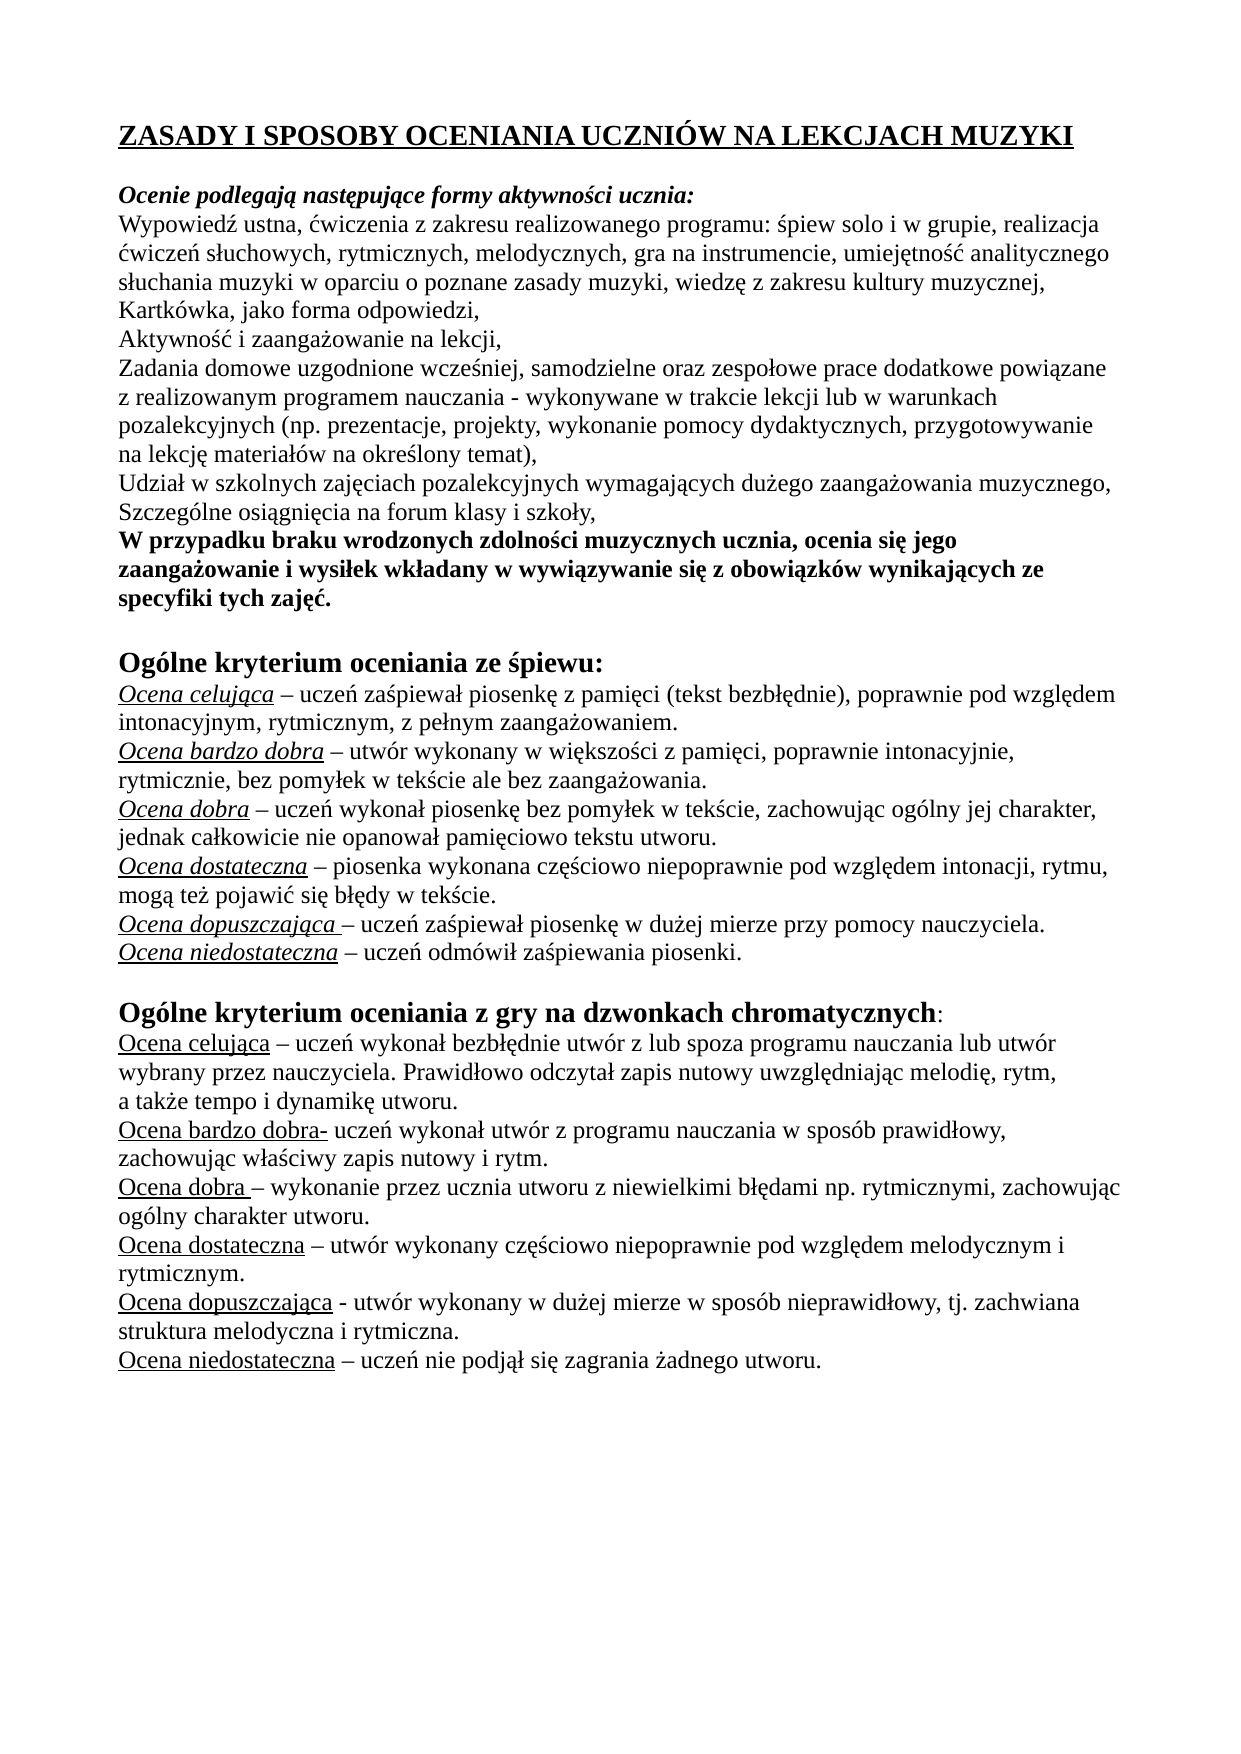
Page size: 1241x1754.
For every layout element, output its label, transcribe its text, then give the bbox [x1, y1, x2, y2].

text Kartkówka, jako forma odpowiedzi, [118, 295, 1122, 324]
text Ocena dopuszczająca – uczeń zaśpiewał piosenkę w dużej mierze przy pomocy nauczyciela. [118, 909, 1122, 937]
text ZASADY I SPOSOBY OCENIANIA UCZNIÓW NA LEKCJACH MUZYKI [118, 118, 1122, 152]
text W przypadku braku wrodzonych zdolności muzycznych ucznia, ocenia się jego zaangażowanie i wysiłek wkładany w wywiązywanie się z obowiązków wynikających ze specyfiki tych zajęć. [118, 525, 1122, 612]
text Aktywność i zaangażowanie na lekcji, [118, 324, 1122, 353]
text Ogólne kryterium oceniania ze śpiewu: [118, 645, 1122, 679]
text Ocena celująca – uczeń wykonał bezbłędnie utwór z lub spoza programu nauczania lub utwór wybrany przez nauczyciela. Prawidłowo odczytał zapis nutowy uwzględniając melodię, rytm, [118, 1028, 1122, 1086]
text Zadania domowe uzgodnione wcześniej, samodzielne oraz zespołowe prace dodatkowe powiązane z realizowanym programem nauczania - wykonywane w trakcie lekcji lub w warunkach pozalekcyjnych (np. prezentacje, projekty, wykonanie pomocy dydaktycznych, przygotowywanie na lekcję materiałów na określony temat), [118, 353, 1122, 468]
text Udział w szkolnych zajęciach pozalekcyjnych wymagających dużego zaangażowania muzycznego, Szczególne osiągnięcia na forum klasy i szkoły, [118, 468, 1122, 525]
text Ocena bardzo dobra- uczeń wykonał utwór z programu nauczania w sposób prawidłowy, zachowując właściwy zapis nutowy i rytm. [118, 1115, 1122, 1172]
text Ocena niedostateczna – uczeń odmówił zaśpiewania piosenki. [118, 937, 1122, 966]
text Ocena bardzo dobra – utwór wykonany w większości z pamięci, poprawnie intonacyjnie, rytmicznie, bez pomyłek w tekście ale bez zaangażowania. [118, 736, 1122, 794]
text Ocena dobra – wykonanie przez ucznia utworu z niewielkimi błędami np. rytmicznymi, zachowując ogólny charakter utworu. [118, 1172, 1122, 1230]
text Ocena dostateczna – piosenka wykonana częściowo niepoprawnie pod względem intonacji, rytmu, mogą też pojawić się błędy w tekście. [118, 851, 1122, 909]
text Ocena dopuszczająca - utwór wykonany w dużej mierze w sposób nieprawidłowy, tj. zachwiana struktura melodyczna i rytmiczna. [118, 1287, 1122, 1345]
text Ocena dostateczna – utwór wykonany częściowo niepoprawnie pod względem melodycznym i rytmicznym. [118, 1230, 1122, 1287]
text Ocena celująca – uczeń zaśpiewał piosenkę z pamięci (tekst bezbłędnie), poprawnie pod względem intonacyjnym, rytmicznym, z pełnym zaangażowaniem. [118, 679, 1122, 736]
text Ocena dobra – uczeń wykonał piosenkę bez pomyłek w tekście, zachowując ogólny jej charakter, jednak całkowicie nie opanował pamięciowo tekstu utworu. [118, 794, 1122, 851]
text Ocena niedostateczna – uczeń nie podjął się zagrania żadnego utworu. [118, 1345, 1122, 1373]
text Ogólne kryterium oceniania z gry na dzwonkach chromatycznych: [118, 995, 1122, 1028]
text Wypowiedź ustna, ćwiczenia z zakresu realizowanego programu: śpiew solo i w grupie, realizacja ćwiczeń słuchowych, rytmicznych, melodycznych, gra na instrumencie, umiejętność analitycznego słuchania muzyki w oparciu o poznane zasady muzyki, wiedzę z zakresu kultury muzycznej, [118, 209, 1122, 295]
text Ocenie podlegają następujące formy aktywności ucznia: [118, 180, 1122, 209]
text a także tempo i dynamikę utworu. [118, 1086, 1122, 1115]
